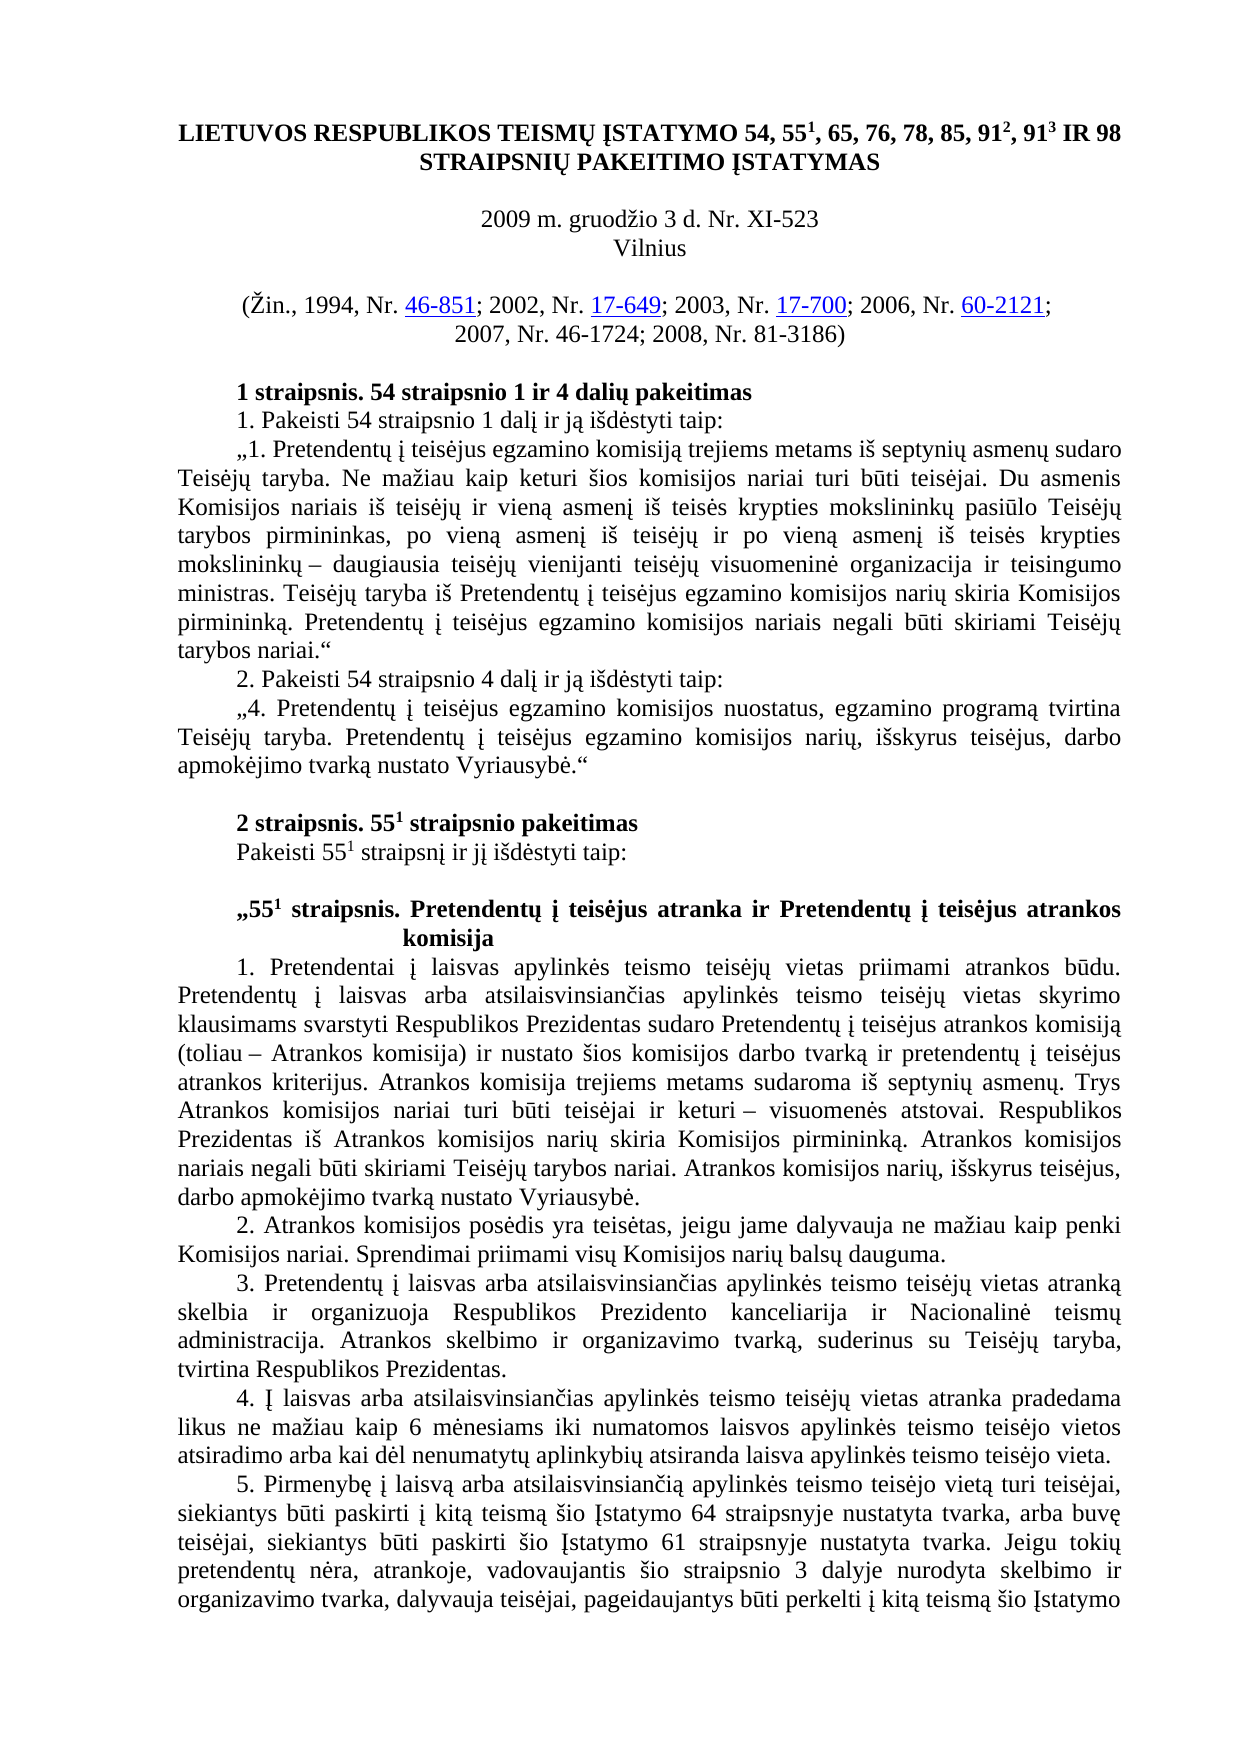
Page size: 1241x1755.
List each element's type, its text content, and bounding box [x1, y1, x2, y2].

text 2009 m. gruodžio 3 d. Nr. XI-523 [177, 204, 1122, 233]
text 4. Į laisvas arba atsilaisvinsiančias apylinkės teismo teisėjų vietas atranka pradedama likus ne mažiau kaip 6 mėnesiams iki numatomos laisvos apylinkės teismo teisėjo vietos atsiradimo arba kai dėl nenumatytų aplinkybių atsiranda laisva apylinkės teismo teisėjo vieta. [177, 1383, 1122, 1469]
text 1 straipsnis. 54 straipsnio 1 ir 4 dalių pakeitimas [177, 377, 1122, 406]
text 3. Pretendentų į laisvas arba atsilaisvinsiančias apylinkės teismo teisėjų vietas atranką skelbia ir organizuoja Respublikos Prezidento kanceliarija ir Nacionalinė teismų administracija. Atrankos skelbimo ir organizavimo tvarką, suderinus su Teisėjų taryba, tvirtina Respublikos Prezidentas. [177, 1268, 1122, 1383]
text 1. Pakeisti 54 straipsnio 1 dalį ir ją išdėstyti taip: [177, 406, 1122, 434]
text LIETUVOS RESPUBLIKOS TEISMŲ ĮSTATYMO 54, 551, 65, 76, 78, 85, 912, 913 IR 98 STRAIPSNIŲ PAKEITIMO ĮSTATYMAS [177, 118, 1122, 176]
text „551 straipsnis. Pretendentų į teisėjus atranka ir Pretendentų į teisėjus atrankos komisija [236, 894, 1122, 952]
text (Žin., 1994, Nr. 46-851; 2002, Nr. 17-649; 2003, Nr. 17-700; 2006, Nr. 60-2121; [177, 291, 1122, 319]
text 2. Pakeisti 54 straipsnio 4 dalį ir ją išdėstyti taip: [177, 664, 1122, 693]
text „4. Pretendentų į teisėjus egzamino komisijos nuostatus, egzamino programą tvirtina Teisėjų taryba. Pretendentų į teisėjus egzamino komisijos narių, išskyrus teisėjus, darbo apmokėjimo tvarką nustato Vyriausybė.“ [177, 693, 1122, 779]
text 2. Atrankos komisijos posėdis yra teisėtas, jeigu jame dalyvauja ne mažiau kaip penki Komisijos nariai. Sprendimai priimami visų Komisijos narių balsų dauguma. [177, 1211, 1122, 1268]
text 2007, Nr. 46-1724; 2008, Nr. 81-3186) [177, 319, 1122, 348]
text 1. Pretendentai į laisvas apylinkės teismo teisėjų vietas priimami atrankos būdu. Pretendentų į laisvas arba atsilaisvinsiančias apylinkės teismo teisėjų vietas skyrimo klausimams svarstyti Respublikos Prezidentas sudaro Pretendentų į teisėjus atrankos komisiją (toliau – Atrankos komisija) ir nustato šios komisijos darbo tvarką ir pretendentų į teisėjus atrankos kriterijus. Atrankos komisija trejiems metams sudaroma iš septynių asmenų. Trys Atrankos komisijos nariai turi būti teisėjai ir keturi – visuomenės atstovai. Respublikos Prezidentas iš Atrankos komisijos narių skiria Komisijos pirmininką. Atrankos komisijos nariais negali būti skiriami Teisėjų tarybos nariai. Atrankos komisijos narių, išskyrus teisėjus, darbo apmokėjimo tvarką nustato Vyriausybė. [177, 952, 1122, 1211]
text „1. Pretendentų į teisėjus egzamino komisiją trejiems metams iš septynių asmenų sudaro Teisėjų taryba. Ne mažiau kaip keturi šios komisijos nariai turi būti teisėjai. Du asmenis Komisijos nariais iš teisėjų ir vieną asmenį iš teisės krypties mokslininkų pasiūlo Teisėjų tarybos pirmininkas, po vieną asmenį iš teisėjų ir po vieną asmenį iš teisės krypties mokslininkų – daugiausia teisėjų vienijanti teisėjų visuomeninė organizacija ir teisingumo ministras. Teisėjų taryba iš Pretendentų į teisėjus egzamino komisijos narių skiria Komisijos pirmininką. Pretendentų į teisėjus egzamino komisijos nariais negali būti skiriami Teisėjų tarybos nariai.“ [177, 434, 1122, 664]
text 5. Pirmenybę į laisvą arba atsilaisvinsiančią apylinkės teismo teisėjo vietą turi teisėjai, siekiantys būti paskirti į kitą teismą šio Įstatymo 64 straipsnyje nustatyta tvarka, arba buvę teisėjai, siekiantys būti paskirti šio Įstatymo 61 straipsnyje nustatyta tvarka. Jeigu tokių pretendentų nėra, atrankoje, vadovaujantis šio straipsnio 3 dalyje nurodyta skelbimo ir organizavimo tvarka, dalyvauja teisėjai, pageidaujantys būti perkelti į kitą teismą šio Įstatymo [177, 1469, 1122, 1613]
text 2 straipsnis. 551 straipsnio pakeitimas [177, 808, 1122, 837]
text Pakeisti 551 straipsnį ir jį išdėstyti taip: [177, 837, 1122, 866]
text Vilnius [177, 233, 1122, 262]
